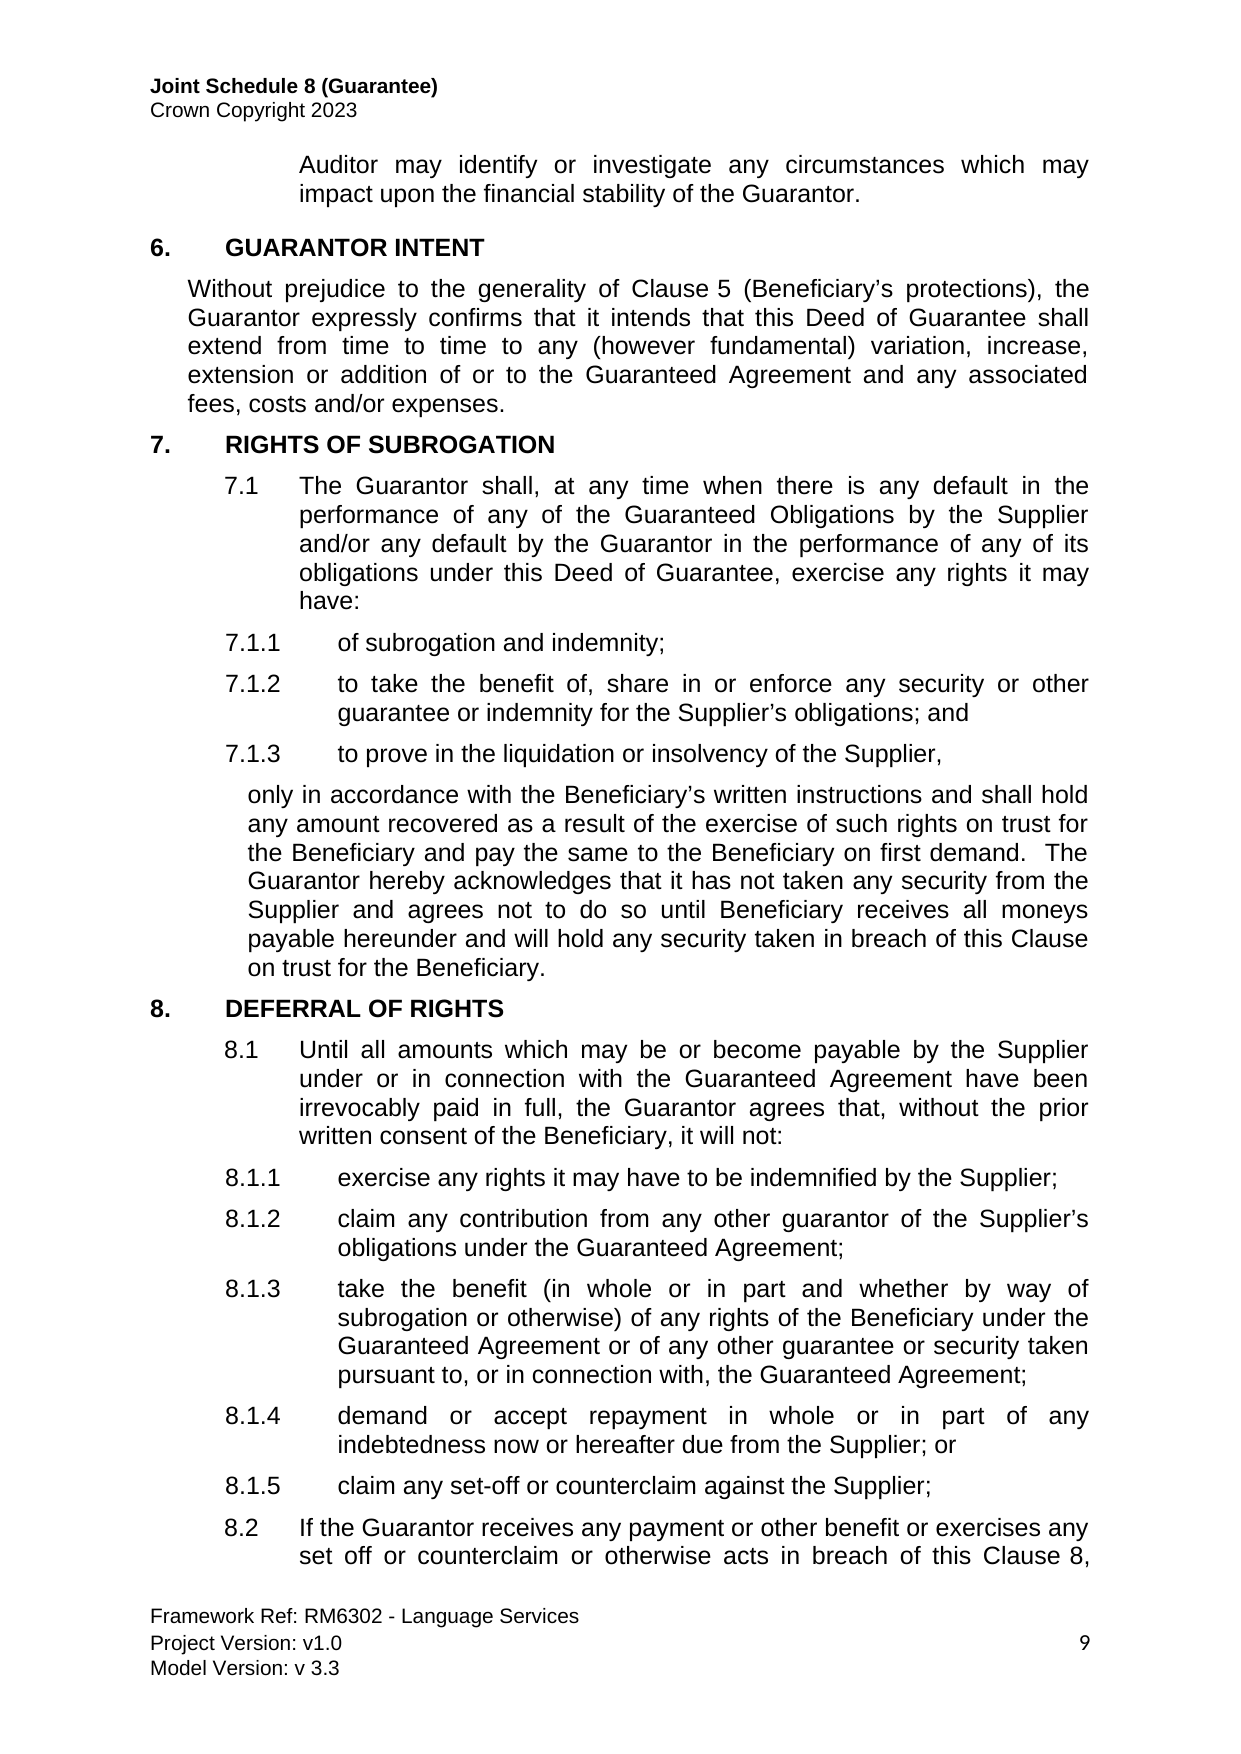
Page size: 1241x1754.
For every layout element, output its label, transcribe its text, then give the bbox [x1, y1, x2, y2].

subtitle GUARANTOR INTENT [150, 232, 1090, 261]
subtitle If the Guarantor receives any payment or other benefit or exercises any set off or counterclaim or otherwise acts in breach of this Clause 8, [224, 1512, 1090, 1570]
list Auditor may identify or investigate any circumstances which may impact upon the financial stability of the Guarantor. [224, 150, 1090, 207]
subtitle exercise any rights it may have to be indemnified by the Supplier; [225, 1162, 1090, 1191]
subtitle to prove in the liquidation or insolvency of the Supplier, [225, 739, 1090, 767]
subtitle RIGHTS OF SUBROGATION [150, 430, 1090, 459]
subtitle demand or accept repayment in whole or in part of any indebtedness now or hereafter due from the Supplier; or [225, 1401, 1090, 1459]
subtitle to take the benefit of, share in or enforce any security or other guarantee or indemnity for the Supplier’s obligations; and [225, 669, 1090, 726]
subtitle claim any set-off or counterclaim against the Supplier; [225, 1471, 1090, 1500]
text Without prejudice to the generality of Clause 5 (Beneficiary’s protections), the Guarantor expressly confirms that it intends that this Deed of Guarantee shall extend from time to time to any (however fundamental) variation, increase, extension or addition of or to the Guaranteed Agreement and any associated fees, costs and/or expenses. [187, 274, 1090, 417]
subtitle of subrogation and indemnity; [225, 627, 1090, 656]
subtitle DEFERRAL OF RIGHTS [150, 994, 1090, 1022]
subtitle claim any contribution from any other guarantor of the Supplier’s obligations under the Guaranteed Agreement; [225, 1204, 1090, 1261]
text only in accordance with the Beneficiary’s written instructions and shall hold any amount recovered as a result of the exercise of such rights on trust for the Beneficiary and pay the same to the Beneficiary on first demand. The Guarantor hereby acknowledges that it has not taken any security from the Supplier and agrees not to do so until Beneficiary receives all moneys payable hereunder and will hold any security taken in breach of this Clause on trust for the Beneficiary. [247, 780, 1090, 981]
subtitle The Guarantor shall, at any time when there is any default in the performance of any of the Guaranteed Obligations by the Supplier and/or any default by the Guarantor in the performance of any of its obligations under this Deed of Guarantee, exercise any rights it may have: [224, 471, 1090, 615]
subtitle Until all amounts which may be or become payable by the Supplier under or in connection with the Guaranteed Agreement have been irrevocably paid in full, the Guarantor agrees that, without the prior written consent of the Beneficiary, it will not: [224, 1035, 1090, 1150]
subtitle take the benefit (in whole or in part and whether by way of subrogation or otherwise) of any rights of the Beneficiary under the Guaranteed Agreement or of any other guarantee or security taken pursuant to, or in connection with, the Guaranteed Agreement; [225, 1274, 1090, 1389]
